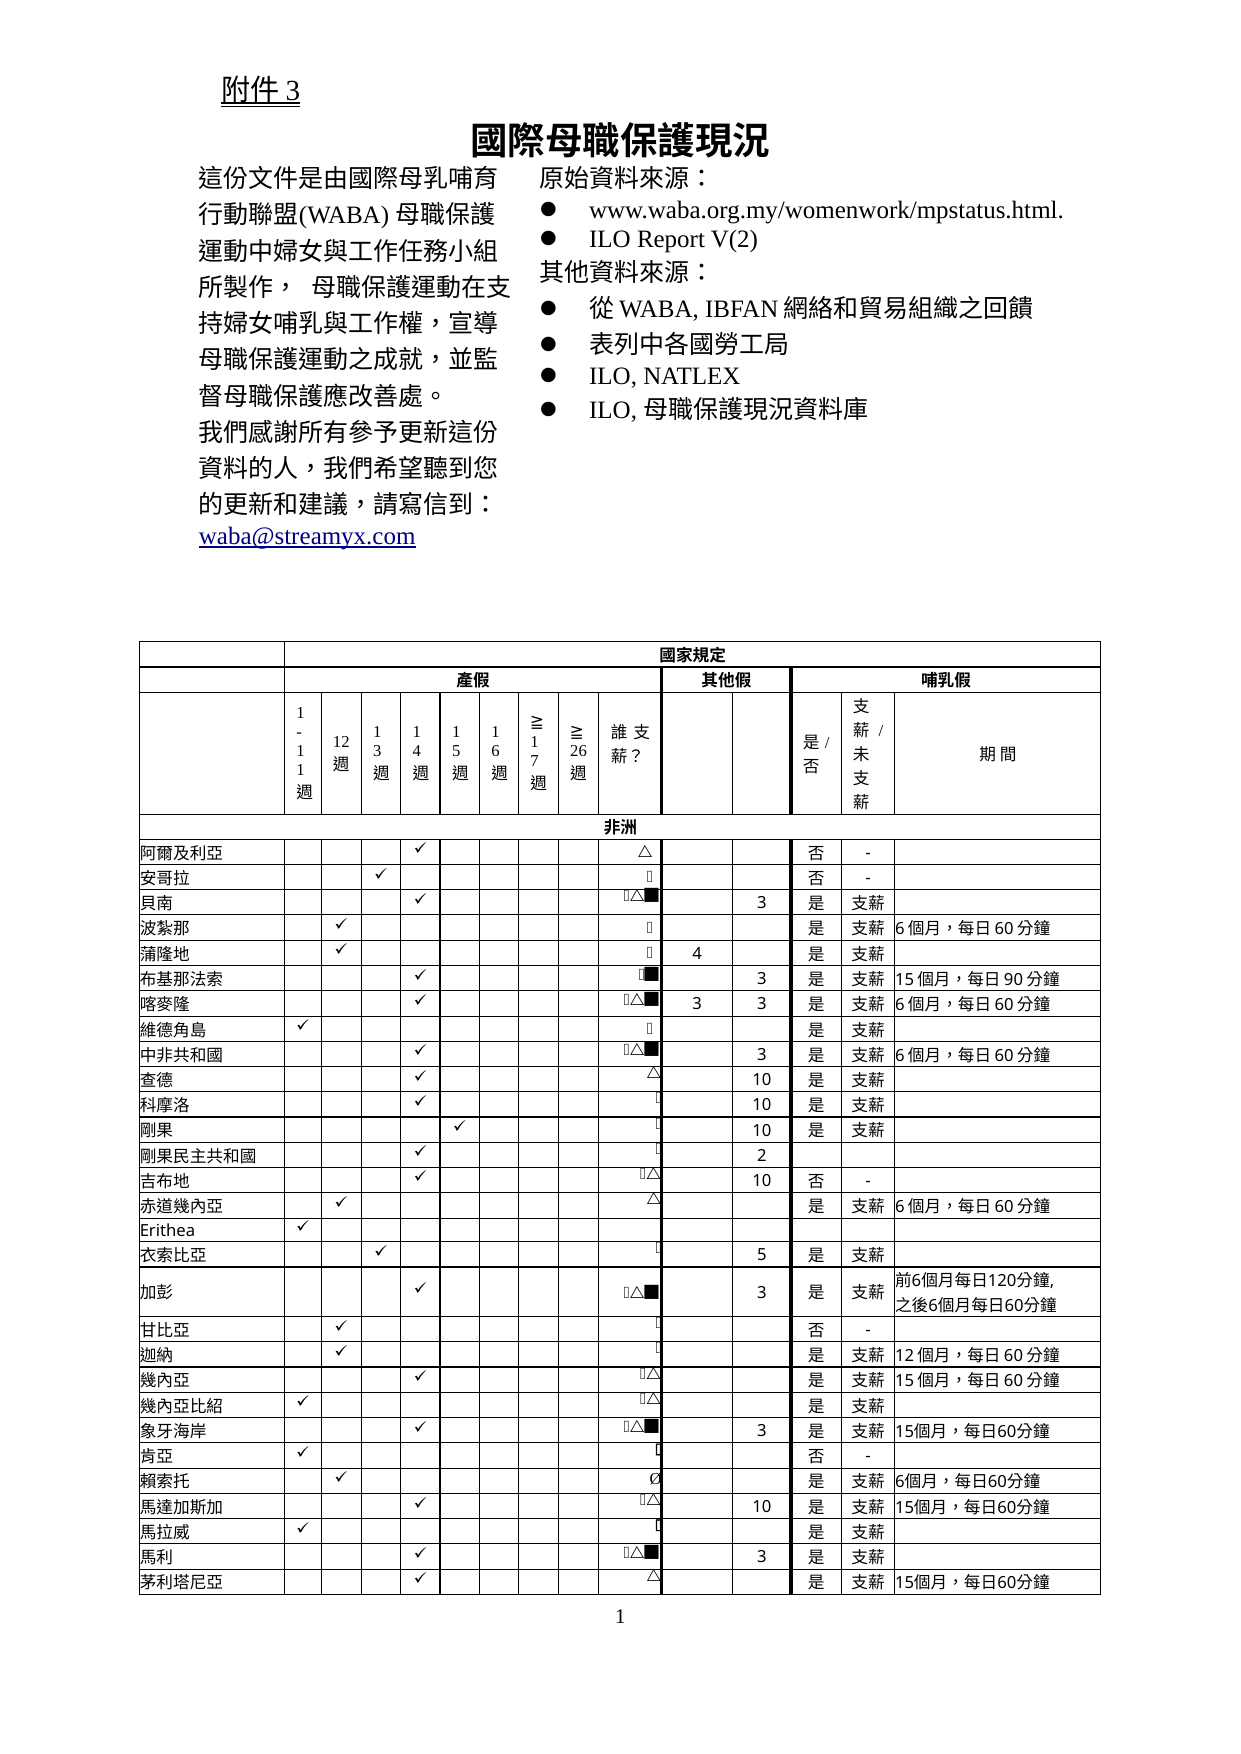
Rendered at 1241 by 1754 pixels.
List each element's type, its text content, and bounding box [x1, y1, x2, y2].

table_cell ≧26週 [559, 693, 598, 813]
table_cell 支薪 [842, 1570, 894, 1594]
table_cell 支薪 [842, 1092, 894, 1116]
table_cell [322, 1393, 361, 1417]
table_cell [663, 1494, 732, 1518]
table_cell [559, 865, 598, 889]
table_cell [480, 1342, 518, 1366]
table_cell 是 [793, 1242, 841, 1266]
table_cell 否 [793, 1443, 841, 1467]
table_cell  [599, 915, 660, 940]
table_cell [559, 1544, 598, 1568]
table_cell 幾內亞比紹 [140, 1393, 284, 1417]
table_cell  [362, 1242, 400, 1266]
table_cell [480, 1494, 518, 1518]
table_cell - [842, 1168, 894, 1192]
table_cell [322, 1418, 361, 1442]
table_cell [480, 1168, 518, 1192]
table_cell [362, 1393, 400, 1417]
table_cell 支薪 [842, 1544, 894, 1568]
table_cell [733, 1219, 789, 1241]
table_cell 肯亞 [140, 1443, 284, 1467]
table_cell [733, 1469, 789, 1493]
table_cell [895, 1242, 1100, 1266]
table_cell 衣索比亞 [140, 1242, 284, 1266]
table_cell [362, 1118, 400, 1142]
table_cell [480, 1317, 518, 1341]
table_cell [285, 1242, 321, 1266]
table_cell  [285, 1393, 321, 1417]
table_cell [480, 1219, 518, 1241]
table_cell 15個月，每日60分鐘 [895, 1494, 1100, 1518]
table_cell [322, 1519, 361, 1543]
table_cell 5 [733, 1242, 789, 1266]
table_cell 象牙海岸 [140, 1418, 284, 1442]
table_cell [441, 1143, 479, 1167]
table_cell [733, 1519, 789, 1543]
table_cell 2 [733, 1143, 789, 1167]
table_cell [401, 1342, 439, 1366]
text 國際母職保護現況 [187, 59, 1053, 159]
table_cell 非洲 [140, 815, 1100, 839]
table_cell [285, 1092, 321, 1116]
table_cell [519, 1092, 558, 1116]
table_header 國家規定 [285, 642, 1100, 666]
table_cell  [401, 1368, 439, 1392]
table_cell [519, 1017, 558, 1041]
table_cell [480, 1570, 518, 1594]
table_cell [559, 1494, 598, 1518]
table_cell 支薪 [842, 1469, 894, 1493]
table_cell [559, 1143, 598, 1167]
table_cell [733, 865, 789, 889]
table_cell 查德 [140, 1067, 284, 1091]
table_cell [322, 1168, 361, 1192]
table_cell  [599, 1193, 660, 1217]
table_cell  [401, 1494, 439, 1518]
table_cell [663, 966, 732, 990]
table_cell [519, 1268, 558, 1316]
table_cell 是 [793, 1067, 841, 1091]
table_cell [519, 840, 558, 864]
table_cell [480, 1067, 518, 1091]
table_cell [519, 1469, 558, 1493]
table_cell [362, 890, 400, 914]
table_cell [322, 865, 361, 889]
table_cell [559, 1393, 598, 1417]
table_cell [559, 1193, 598, 1217]
table_cell - [842, 1443, 894, 1467]
table_cell [401, 1469, 439, 1493]
table_cell 是/否 [793, 693, 841, 813]
table_cell 6個月，每日60分鐘 [895, 1193, 1100, 1217]
table_cell [559, 1092, 598, 1116]
table_cell  [401, 1042, 439, 1066]
table_cell [895, 941, 1100, 965]
table_cell 貝南 [140, 890, 284, 914]
table_cell 3 [733, 1544, 789, 1568]
table_cell [663, 1017, 732, 1041]
table_cell Erithea [140, 1219, 284, 1241]
table_cell [322, 1017, 361, 1041]
table_cell 是 [793, 915, 841, 940]
table_cell [480, 890, 518, 914]
table_cell [480, 1393, 518, 1417]
table_cell 蒲隆地 [140, 941, 284, 965]
table_cell [401, 1193, 439, 1217]
table_header 原始資料來源： www.waba.org.my/womenwork/mpstatus.html. ILO Report V(2) 其他資料來源： 從WABA, IBFAN網絡和貿易組織之回饋 表列中各國勞工局 ILO, NATLEX ILO, 母職保護現況資料庫 [528, 159, 1075, 579]
table_cell [322, 1042, 361, 1066]
table_cell 6個月，每日60分鐘 [895, 1469, 1100, 1493]
table_cell [285, 941, 321, 965]
table_cell [663, 1242, 732, 1266]
table_cell [480, 1544, 518, 1568]
table_header 這份文件是由國際母乳哺育行動聯盟(WABA) 母職保護運動中婦女與工作任務小組所製作， 母職保護運動在支持婦女哺乳與工作權，宣導母職保護運動之成就，並監督母職保護應改善處。 我們感謝所有參予更新這份資料的人，我們希望聽到您的更新和建議，請寫信到：waba@streamyx.com [188, 159, 528, 579]
table_cell 喀麥隆 [140, 991, 284, 1016]
table_cell [895, 1443, 1100, 1467]
table_cell [559, 1017, 598, 1041]
table_cell  [285, 1219, 321, 1241]
table_cell [663, 1168, 732, 1192]
table_cell 支薪 [842, 1268, 894, 1316]
table_cell 1-11週 [285, 693, 321, 813]
table_cell  [599, 941, 660, 965]
table_cell  [401, 991, 439, 1016]
table_cell [362, 1268, 400, 1316]
table_cell [322, 1494, 361, 1518]
table_cell 3 [733, 991, 789, 1016]
table_cell [401, 941, 439, 965]
table_cell 10 [733, 1494, 789, 1518]
table_cell [663, 915, 732, 940]
table_cell 前6個月每日120分鐘, 之後6個月每日60分鐘 [895, 1268, 1100, 1316]
table_cell 是 [793, 1017, 841, 1041]
table_cell [663, 1092, 732, 1116]
table_cell [285, 1570, 321, 1594]
table_cell [895, 1092, 1100, 1116]
table_cell [663, 1368, 732, 1392]
table_cell 幾內亞 [140, 1368, 284, 1392]
table_cell [559, 1118, 598, 1142]
table_cell [322, 1143, 361, 1167]
table_cell [663, 1544, 732, 1568]
table_cell [441, 1469, 479, 1493]
table_cell 3 [733, 966, 789, 990]
table_cell [559, 1418, 598, 1442]
table_cell [559, 941, 598, 965]
table_cell 支薪 [842, 941, 894, 965]
table_cell [285, 890, 321, 914]
table_cell [895, 1544, 1100, 1568]
table_cell [733, 1317, 789, 1341]
table_cell [519, 1544, 558, 1568]
table_cell [362, 915, 400, 940]
table_cell [519, 1368, 558, 1392]
table_cell [362, 1092, 400, 1116]
table_cell  [599, 1092, 660, 1116]
table_cell [663, 1393, 732, 1417]
table_cell [441, 1092, 479, 1116]
table_cell 支薪 [842, 890, 894, 914]
table_cell  [599, 1393, 660, 1417]
table_cell [441, 941, 479, 965]
table_cell [441, 1544, 479, 1568]
table_cell 是 [793, 1519, 841, 1543]
table_cell [519, 1418, 558, 1442]
table_cell 馬達加斯加 [140, 1494, 284, 1518]
table_cell [322, 1118, 361, 1142]
table_cell [285, 865, 321, 889]
table_cell 赤道幾內亞 [140, 1193, 284, 1217]
table_cell Ø [599, 1469, 660, 1493]
table_cell 3 [663, 991, 732, 1016]
table_cell [441, 1168, 479, 1192]
table_cell [480, 1193, 518, 1217]
table_cell 支薪 [842, 1494, 894, 1518]
table_cell 16週 [480, 693, 518, 813]
table_cell 支薪 [842, 1519, 894, 1543]
table_cell 14週 [401, 693, 439, 813]
table_cell  [599, 991, 660, 1016]
table_cell [663, 1570, 732, 1594]
table_cell [559, 1317, 598, 1341]
table_cell [285, 840, 321, 864]
table_cell [519, 1042, 558, 1066]
table_cell [285, 991, 321, 1016]
table_cell [559, 915, 598, 940]
table_cell [733, 941, 789, 965]
table_cell [322, 1544, 361, 1568]
table_cell [559, 1168, 598, 1192]
table_cell 是 [793, 1092, 841, 1116]
table_cell 是 [793, 1469, 841, 1493]
table_cell  [599, 840, 660, 864]
table_cell [322, 1368, 361, 1392]
table_cell  [401, 1067, 439, 1091]
table_cell [285, 1042, 321, 1066]
table_cell [362, 966, 400, 990]
table_cell [362, 1067, 400, 1091]
table_cell 支薪 [842, 915, 894, 940]
table_cell [480, 1519, 518, 1543]
table_cell [480, 1368, 518, 1392]
table_cell 波紮那 [140, 915, 284, 940]
table_cell 是 [793, 1368, 841, 1392]
table_cell  [362, 865, 400, 889]
table_cell 吉布地 [140, 1168, 284, 1192]
table_cell [733, 1368, 789, 1392]
table_cell [441, 1368, 479, 1392]
table_cell [285, 1342, 321, 1366]
table_cell [519, 890, 558, 914]
table_cell [793, 1143, 841, 1167]
table_cell [559, 1368, 598, 1392]
table_cell [322, 1242, 361, 1266]
table_cell [480, 865, 518, 889]
table_cell [895, 1219, 1100, 1241]
table_cell [793, 1219, 841, 1241]
table_cell [663, 890, 732, 914]
table_cell [441, 840, 479, 864]
table_cell 是 [793, 991, 841, 1016]
table_cell [401, 1017, 439, 1041]
table_cell  [599, 1443, 660, 1467]
table_cell [480, 1143, 518, 1167]
table_cell [895, 1168, 1100, 1192]
table_cell [519, 1342, 558, 1366]
table_cell [519, 1067, 558, 1091]
table_cell 是 [793, 1342, 841, 1366]
table_cell  [322, 1193, 361, 1217]
table_cell [663, 1268, 732, 1316]
table_cell [895, 890, 1100, 914]
table_cell  [599, 1118, 660, 1142]
table_cell 15個月，每日60分鐘 [895, 1418, 1100, 1442]
table_cell [480, 1118, 518, 1142]
table_cell [519, 1519, 558, 1543]
table_cell 3 [733, 1268, 789, 1316]
table_cell 是 [793, 1393, 841, 1417]
table_cell [480, 1042, 518, 1066]
table_cell  [401, 1570, 439, 1594]
table_cell [733, 1193, 789, 1217]
table_cell 4 [663, 941, 732, 965]
table_cell [285, 1494, 321, 1518]
table_cell [362, 1544, 400, 1568]
table_cell [559, 1443, 598, 1467]
table_cell 是 [793, 1042, 841, 1066]
table_cell [480, 1268, 518, 1316]
table_cell [559, 890, 598, 914]
table_cell [480, 1469, 518, 1493]
table_cell 賴索托 [140, 1469, 284, 1493]
table_cell  [599, 1143, 660, 1167]
table_cell [401, 915, 439, 940]
table_cell [140, 693, 284, 813]
table_cell  [599, 1017, 660, 1041]
table_cell 支薪 [842, 1368, 894, 1392]
table_cell 安哥拉 [140, 865, 284, 889]
table_cell [362, 1042, 400, 1066]
table_cell [519, 1168, 558, 1192]
table_cell [559, 1042, 598, 1066]
table_cell [733, 1017, 789, 1041]
table_cell  [599, 865, 660, 889]
table_cell [285, 1368, 321, 1392]
table_cell [733, 840, 789, 864]
table_cell [441, 1342, 479, 1366]
table_cell [285, 1193, 321, 1217]
table_cell [519, 1317, 558, 1341]
table_cell 支薪 [842, 1118, 894, 1142]
table_cell 支薪 [842, 1342, 894, 1366]
table_cell [362, 991, 400, 1016]
table_cell [559, 840, 598, 864]
table_cell  [401, 966, 439, 990]
table_cell 15個月，每日90分鐘 [895, 966, 1100, 990]
table_cell 中非共和國 [140, 1042, 284, 1066]
table_cell [895, 1317, 1100, 1341]
table_cell [663, 1317, 732, 1341]
table_cell 支薪 [842, 1042, 894, 1066]
table_cell [362, 1469, 400, 1493]
table_cell [285, 1418, 321, 1442]
table_cell  [599, 1342, 660, 1366]
table_cell [663, 1469, 732, 1493]
table_cell 6個月，每日60分鐘 [895, 915, 1100, 940]
table_cell [441, 1443, 479, 1467]
table_cell [362, 1168, 400, 1192]
table_cell 馬拉威 [140, 1519, 284, 1543]
table_cell 甘比亞 [140, 1317, 284, 1341]
table_cell 10 [733, 1092, 789, 1116]
table_cell [519, 1118, 558, 1142]
table_cell 15個月，每日60分鐘 [895, 1368, 1100, 1392]
table_cell [401, 1393, 439, 1417]
table_cell [401, 1118, 439, 1142]
table_cell [401, 1519, 439, 1543]
table_cell [559, 1519, 598, 1543]
table_cell - [842, 865, 894, 889]
table_cell [519, 1570, 558, 1594]
table_cell [733, 1443, 789, 1467]
table_cell  [322, 915, 361, 940]
table_cell [480, 915, 518, 940]
table_cell [362, 1418, 400, 1442]
table_cell [362, 1570, 400, 1594]
table_cell 是 [793, 966, 841, 990]
table_cell [519, 1219, 558, 1241]
table_cell 支薪 [842, 1067, 894, 1091]
table_cell [480, 1443, 518, 1467]
table_cell [559, 1268, 598, 1316]
table_cell [733, 1342, 789, 1366]
table_cell [322, 966, 361, 990]
table_cell [519, 1193, 558, 1217]
table_cell [401, 865, 439, 889]
table_cell [285, 1544, 321, 1568]
table_cell [362, 1443, 400, 1467]
table_cell [362, 941, 400, 965]
table_cell [519, 1494, 558, 1518]
table_cell [895, 1519, 1100, 1543]
table_cell 支薪 [842, 1242, 894, 1266]
table_cell [362, 1519, 400, 1543]
table_cell [663, 1519, 732, 1543]
table_cell [663, 1143, 732, 1167]
table_cell  [401, 1092, 439, 1116]
table_cell [322, 1268, 361, 1316]
table_cell [285, 966, 321, 990]
table_cell  [599, 890, 660, 914]
table_cell [285, 1067, 321, 1091]
table_cell [140, 668, 284, 692]
table_cell [559, 1342, 598, 1366]
table_cell - [842, 1317, 894, 1341]
table_cell 3 [733, 1042, 789, 1066]
table_header [140, 642, 284, 666]
table_cell 布基那法索 [140, 966, 284, 990]
table_cell 3 [733, 1418, 789, 1442]
table_cell 哺乳假 [793, 668, 1100, 692]
table_cell  [599, 1268, 660, 1316]
table_cell [401, 1317, 439, 1341]
table_cell  [599, 1494, 660, 1518]
table_cell [519, 915, 558, 940]
table_cell 15週 [441, 693, 479, 813]
table_cell [188, 579, 528, 641]
table_cell  [285, 1443, 321, 1467]
table_cell [362, 1368, 400, 1392]
table_cell [519, 941, 558, 965]
table_cell [322, 890, 361, 914]
table_cell  [322, 941, 361, 965]
table_cell 期 間 [895, 693, 1100, 813]
table_cell [441, 865, 479, 889]
table_cell [362, 840, 400, 864]
table_cell  [401, 1168, 439, 1192]
table_cell  [599, 1242, 660, 1266]
table_cell [441, 915, 479, 940]
table_cell 其他假 [663, 668, 789, 692]
table_cell [559, 966, 598, 990]
table_cell [480, 1242, 518, 1266]
table_cell 否 [793, 840, 841, 864]
table_cell  [322, 1317, 361, 1341]
table_cell 科摩洛 [140, 1092, 284, 1116]
table_cell 支薪 [842, 1193, 894, 1217]
table_cell [663, 840, 732, 864]
table_cell [401, 1219, 439, 1241]
table_cell [441, 1418, 479, 1442]
table_cell [285, 1268, 321, 1316]
table_cell [663, 1067, 732, 1091]
table_cell [441, 1317, 479, 1341]
table_cell [441, 991, 479, 1016]
table_cell [663, 1418, 732, 1442]
table_cell [842, 1143, 894, 1167]
table_cell 10 [733, 1067, 789, 1091]
table_cell [480, 1418, 518, 1442]
table_cell [895, 1143, 1100, 1167]
table_cell 否 [793, 1317, 841, 1341]
text 附件3 [221, 67, 341, 109]
table_cell 產假 [285, 668, 660, 692]
table_cell [285, 915, 321, 940]
table_cell  [599, 1544, 660, 1568]
table_cell [528, 579, 1075, 641]
table_cell  [599, 1067, 660, 1091]
table_cell 剛果 [140, 1118, 284, 1142]
table_cell  [441, 1118, 479, 1142]
table_cell [285, 1118, 321, 1142]
table_cell 支薪 [842, 1017, 894, 1041]
table_cell [322, 1570, 361, 1594]
table_cell  [322, 1342, 361, 1366]
table_cell [285, 1143, 321, 1167]
table_cell [285, 1469, 321, 1493]
table_cell  [285, 1519, 321, 1543]
table_cell [733, 1393, 789, 1417]
table_cell [441, 1219, 479, 1241]
table_cell 3 [733, 890, 789, 914]
table_cell 13週 [362, 693, 400, 813]
table_cell [663, 865, 732, 889]
table_cell [322, 1443, 361, 1467]
table_cell [519, 1143, 558, 1167]
table_cell  [322, 1469, 361, 1493]
table_cell [559, 1570, 598, 1594]
table_cell  [599, 1418, 660, 1442]
table_cell [441, 1042, 479, 1066]
table_cell [441, 1242, 479, 1266]
table_cell [441, 1017, 479, 1041]
table_cell [663, 1219, 732, 1241]
table_cell  [599, 1519, 660, 1543]
table_cell [519, 1393, 558, 1417]
table_cell [362, 1317, 400, 1341]
table_cell [401, 1242, 439, 1266]
table_cell 支薪 [842, 991, 894, 1016]
table_cell  [401, 1143, 439, 1167]
table_cell [362, 1494, 400, 1518]
table_cell [322, 1219, 361, 1241]
table_cell 茅利塔尼亞 [140, 1570, 284, 1594]
table_cell [663, 693, 732, 813]
table_cell [362, 1017, 400, 1041]
table_cell [559, 1469, 598, 1493]
table_cell [559, 1219, 598, 1241]
table_cell  [599, 1570, 660, 1594]
table_cell [519, 966, 558, 990]
table_cell [441, 1570, 479, 1594]
table_cell  [599, 1042, 660, 1066]
table_cell 是 [793, 1544, 841, 1568]
table_cell [519, 1242, 558, 1266]
table_cell [599, 1219, 660, 1241]
table_cell 12週 [322, 693, 361, 813]
table_cell [663, 1193, 732, 1217]
table_cell [322, 1067, 361, 1091]
table_cell  [599, 1317, 660, 1341]
table_cell [733, 915, 789, 940]
table_cell  [401, 840, 439, 864]
table_cell  [401, 1544, 439, 1568]
table_cell [559, 991, 598, 1016]
table_cell [895, 1118, 1100, 1142]
table_cell [733, 693, 789, 813]
table_cell [441, 1519, 479, 1543]
table_cell [401, 1443, 439, 1467]
table_cell [480, 840, 518, 864]
table_cell 10 [733, 1168, 789, 1192]
table_cell  [599, 966, 660, 990]
table_cell [663, 1042, 732, 1066]
table_cell - [842, 840, 894, 864]
table_cell [362, 1143, 400, 1167]
table_cell 剛果民主共和國 [140, 1143, 284, 1167]
table_cell  [401, 890, 439, 914]
table_cell 12個月，每日60分鐘 [895, 1342, 1100, 1366]
table_cell 是 [793, 941, 841, 965]
table_cell 是 [793, 1118, 841, 1142]
table_cell [441, 890, 479, 914]
table_cell  [285, 1017, 321, 1041]
table_cell 迦納 [140, 1342, 284, 1366]
table_cell 馬利 [140, 1544, 284, 1568]
table_cell 6個月，每日60分鐘 [895, 991, 1100, 1016]
table_cell [895, 865, 1100, 889]
table_cell 支薪 [842, 1393, 894, 1417]
table_cell [519, 1443, 558, 1467]
table_cell 是 [793, 1193, 841, 1217]
table_cell [322, 991, 361, 1016]
table_cell [285, 1168, 321, 1192]
table_cell 15個月，每日60分鐘 [895, 1570, 1100, 1594]
table_cell [733, 1570, 789, 1594]
table_cell 是 [793, 1570, 841, 1594]
table_cell 是 [793, 890, 841, 914]
table_cell 阿爾及利亞 [140, 840, 284, 864]
table_cell [480, 966, 518, 990]
table_cell  [599, 1168, 660, 1192]
table_cell 10 [733, 1118, 789, 1142]
table_cell [559, 1242, 598, 1266]
table_cell 加彭 [140, 1268, 284, 1316]
table_cell [663, 1443, 732, 1467]
table_cell [480, 1017, 518, 1041]
table_cell [441, 1193, 479, 1217]
table_cell [519, 865, 558, 889]
table_cell 6個月，每日60分鐘 [895, 1042, 1100, 1066]
table_cell [842, 1219, 894, 1241]
table_cell [441, 1494, 479, 1518]
table_cell [441, 1393, 479, 1417]
table_cell [663, 1118, 732, 1142]
table_cell  [401, 1418, 439, 1442]
table_cell [322, 840, 361, 864]
table_cell 否 [793, 1168, 841, 1192]
table_cell 否 [793, 865, 841, 889]
table_cell [519, 991, 558, 1016]
table_cell [895, 1393, 1100, 1417]
table_cell [895, 1017, 1100, 1041]
table_cell 誰支薪？ [599, 693, 660, 813]
table_cell [559, 1067, 598, 1091]
table_cell [285, 1317, 321, 1341]
table_cell 支薪 [842, 1418, 894, 1442]
table_cell [322, 1092, 361, 1116]
table_cell [362, 1219, 400, 1241]
table_cell  [599, 1368, 660, 1392]
table_cell [895, 1067, 1100, 1091]
table_cell [441, 1268, 479, 1316]
table_cell [480, 941, 518, 965]
table_cell  [401, 1268, 439, 1316]
table_cell [663, 1342, 732, 1366]
table_cell ≧17週 [519, 693, 558, 813]
table_cell [362, 1193, 400, 1217]
table_cell 支薪 [842, 966, 894, 990]
table_cell 是 [793, 1418, 841, 1442]
table_cell 維德角島 [140, 1017, 284, 1041]
table_cell [441, 1067, 479, 1091]
table_cell [441, 966, 479, 990]
table_cell 是 [793, 1268, 841, 1316]
table_cell [895, 840, 1100, 864]
table_cell [480, 1092, 518, 1116]
table_cell 是 [793, 1494, 841, 1518]
table_cell [362, 1342, 400, 1366]
table_cell 支薪/未支薪 [842, 693, 894, 813]
table_cell [480, 991, 518, 1016]
